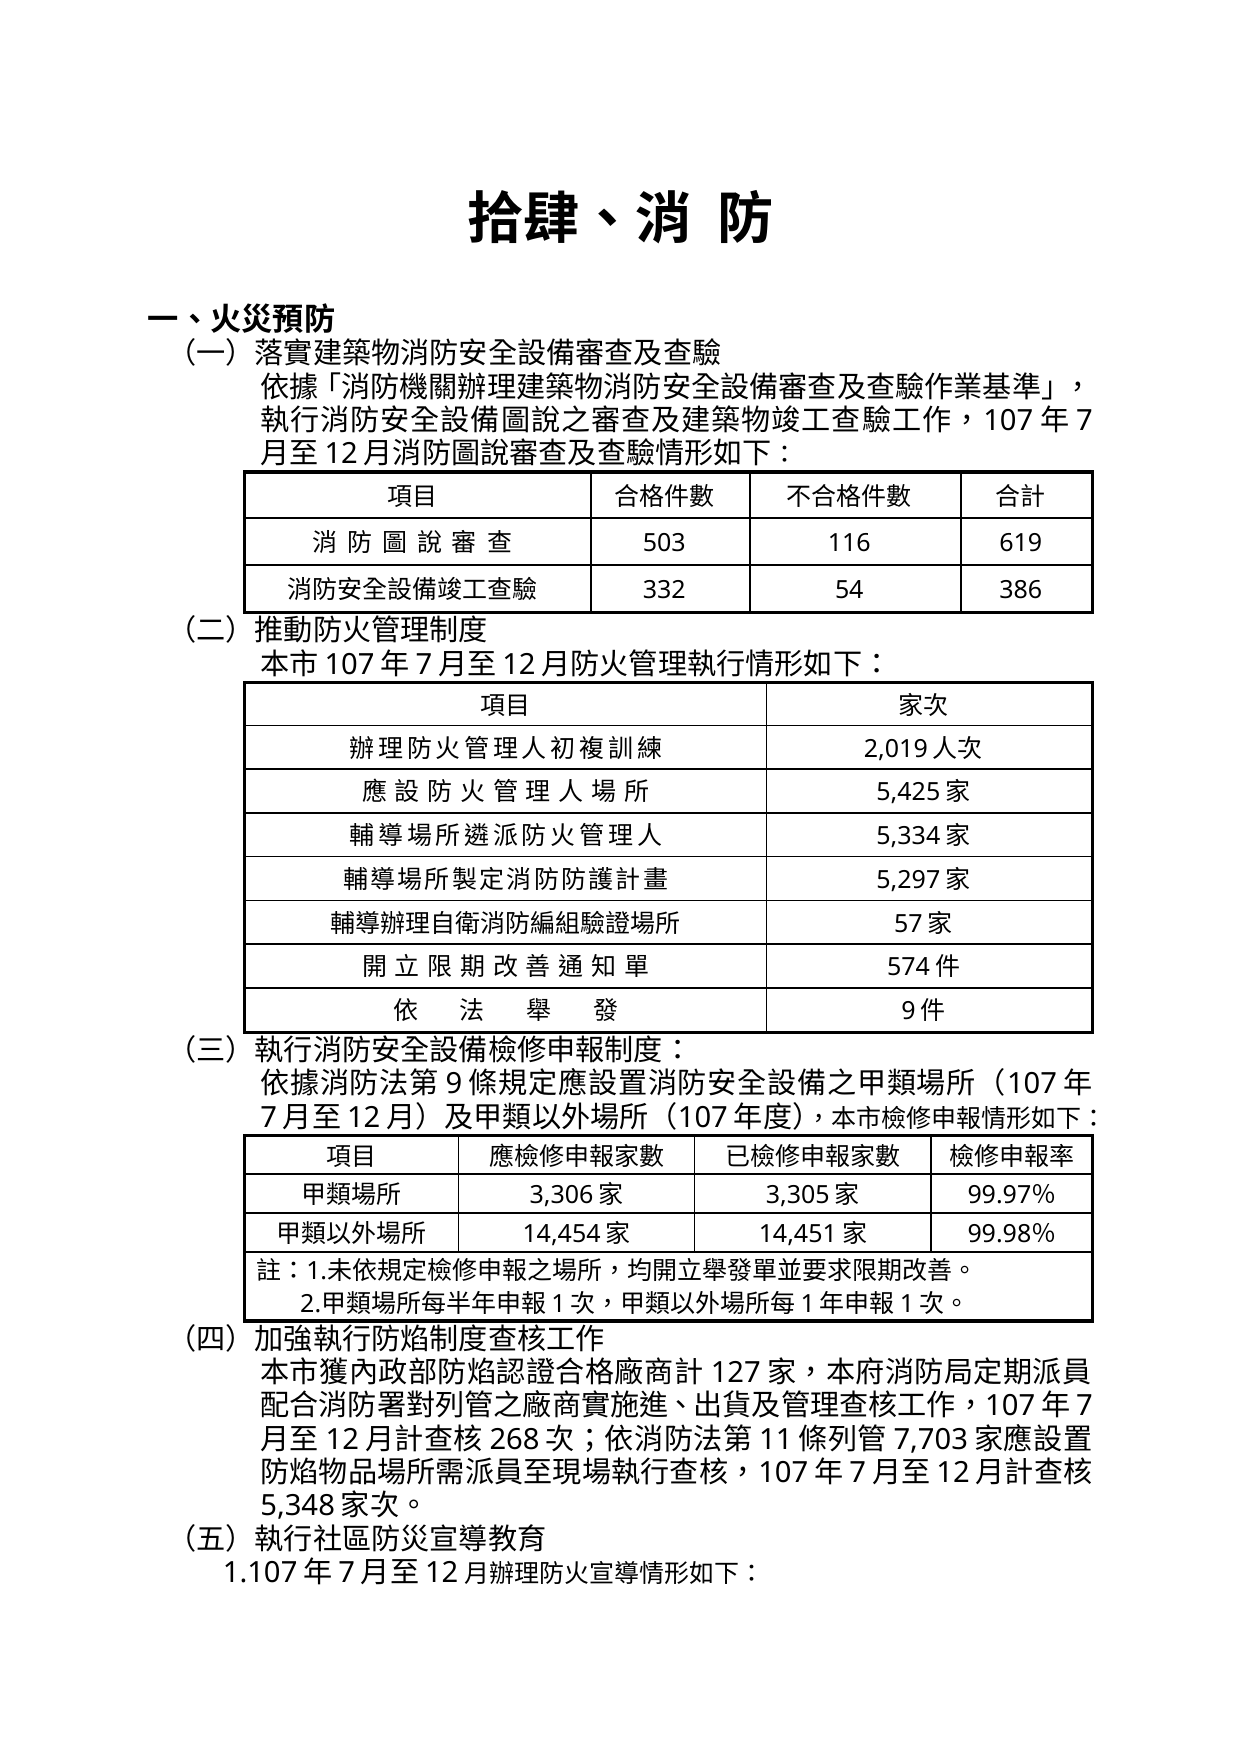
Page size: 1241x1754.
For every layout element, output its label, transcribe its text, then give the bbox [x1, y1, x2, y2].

table_header 不合格件數 [751, 474, 960, 517]
text 本市107年7月至12月防火管理執行情形如下： [260, 647, 1092, 681]
text 依據「消防機關辦理建築物消防安全設備審查及查驗作業基準」，執行消防安全設備圖說之審查及建築物竣工查驗工作，107年7月至12月消防圖說審查及查驗情形如下： [260, 370, 1092, 470]
table_cell 386 [962, 566, 1091, 611]
table_header 已檢修申報家數 [695, 1137, 930, 1173]
table_cell 5,334家 [767, 814, 1091, 856]
text 一、火災預防 [148, 304, 1092, 337]
table_cell 註：1.未依規定檢修申報之場所，均開立舉發單並要求限期改善。 2.甲類場所每半年申報1次，甲類以外場所每1年申報1次。 [246, 1253, 1091, 1319]
table_cell 14,451家 [695, 1214, 930, 1251]
table_cell 503 [592, 519, 749, 564]
table_cell 99.97％ [932, 1175, 1091, 1212]
table_header 合格件數 [592, 474, 749, 517]
text 本市獲內政部防焰認證合格廠商計127家，本府消防局定期派員配合消防署對列管之廠商實施進、出貨及管理查核工作，107年7月至12月計查核268次；依消防法第11條列管7,703家應設置防焰物品場所需派員至現場執行查核，107年7月至12月計查核5,348家次。 [260, 1356, 1092, 1522]
table_cell 5,297家 [767, 857, 1091, 899]
table_cell 消防圖說審查 [246, 519, 590, 564]
table_cell 甲類場所 [246, 1175, 458, 1212]
text （五）執行社區防災宣導教育 [148, 1522, 1092, 1556]
table_cell 5,425家 [767, 770, 1091, 812]
text （二）推動防火管理制度 [148, 614, 1092, 647]
table_cell 辦理防火管理人初複訓練 [246, 726, 766, 768]
table_cell 116 [751, 519, 960, 564]
table_header 合計 [962, 474, 1091, 517]
table_header 項目 [246, 1137, 458, 1173]
table_cell 消防安全設備竣工查驗 [246, 566, 590, 611]
table_header 應檢修申報家數 [459, 1137, 694, 1173]
text （一）落實建築物消防安全設備審查及查驗 [148, 337, 1092, 370]
table_cell 3,305家 [695, 1175, 930, 1212]
table_cell 99.98％ [932, 1214, 1091, 1251]
table_cell 619 [962, 519, 1091, 564]
table_header 項目 [246, 684, 766, 724]
text 1.107年7月至12月辦理防火宣導情形如下： [223, 1556, 1092, 1589]
table_header 家次 [767, 684, 1091, 724]
text 拾肆、消 防 [148, 160, 1092, 268]
table_cell 574件 [767, 945, 1091, 987]
table_cell 依法舉發 [246, 989, 766, 1031]
table_cell 輔導場所製定消防防護計畫 [246, 857, 766, 899]
table_cell 輔導辦理自衛消防編組驗證場所 [246, 901, 766, 943]
table_cell 332 [592, 566, 749, 611]
table_cell 開立限期改善通知單 [246, 945, 766, 987]
table_header 檢修申報率 [932, 1137, 1091, 1173]
text 依據消防法第9條規定應設置消防安全設備之甲類場所（107年7月至12月）及甲類以外場所（107年度），本市檢修申報情形如下： [260, 1067, 1092, 1134]
table_cell 2,019人次 [767, 726, 1091, 768]
table_cell 應設防火管理人場所 [246, 770, 766, 812]
table_cell 輔導場所遴派防火管理人 [246, 814, 766, 856]
table_cell 3,306家 [459, 1175, 694, 1212]
text （三）執行消防安全設備檢修申報制度： [148, 1034, 1092, 1067]
table_cell 甲類以外場所 [246, 1214, 458, 1251]
table_header 項目 [246, 474, 590, 517]
table_cell 57家 [767, 901, 1091, 943]
table_cell 14,454家 [459, 1214, 694, 1251]
table_cell 9件 [767, 989, 1091, 1031]
table_cell 54 [751, 566, 960, 611]
text （四）加強執行防焰制度查核工作 [148, 1322, 1092, 1356]
